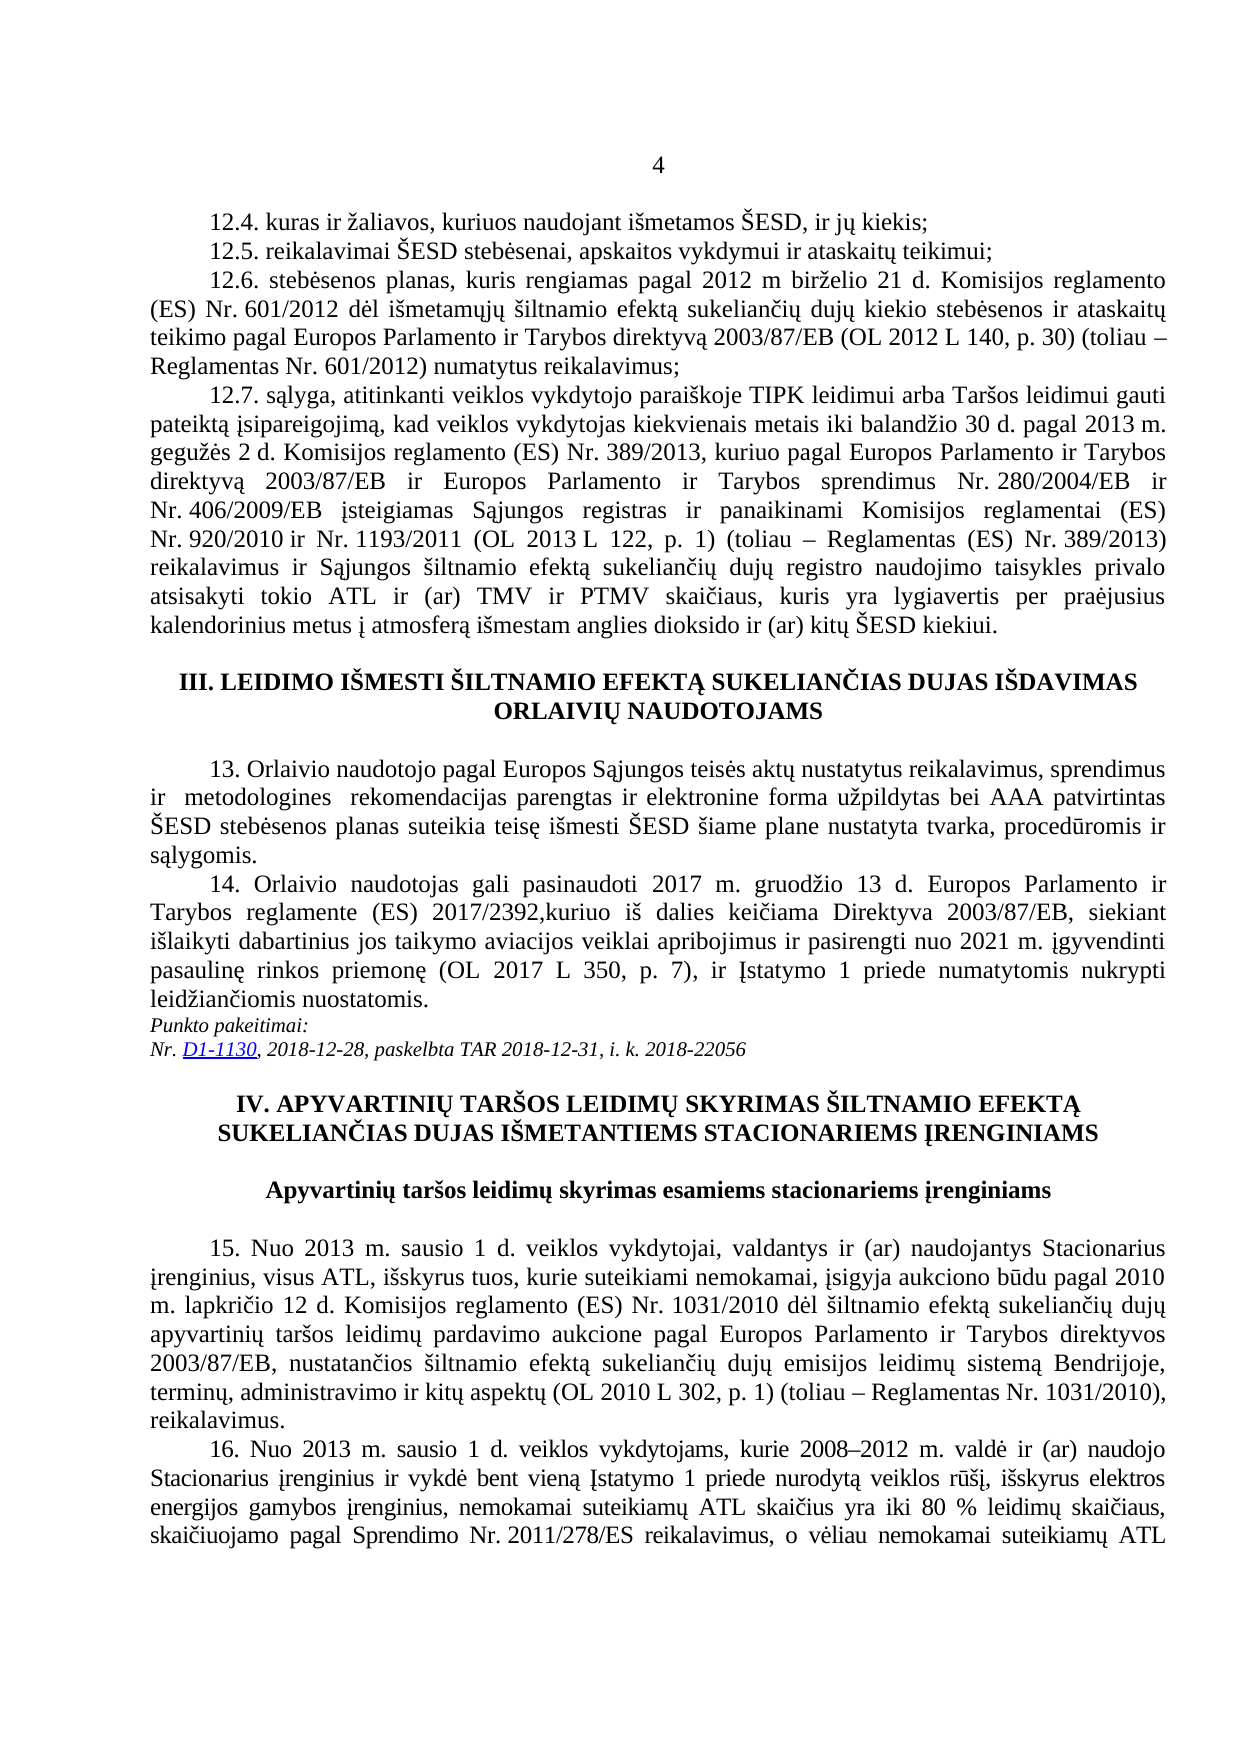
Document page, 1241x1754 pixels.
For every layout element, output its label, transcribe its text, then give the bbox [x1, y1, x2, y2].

text Nr. D1-1130, 2018-12-28, paskelbta TAR 2018-12-31, i. k. 2018-22056 [150, 1037, 1167, 1061]
text 12.5. reikalavimai ŠESD stebėsenai, apskaitos vykdymui ir ataskaitų teikimui; [150, 236, 1167, 265]
text Apyvartinių taršos leidimų skyrimas esamiems stacionariems įrenginiams [150, 1176, 1167, 1204]
text 12.7. sąlyga, atitinkanti veiklos vykdytojo paraiškoje TIPK leidimui arba Taršos leidimui gauti pateiktą įsipareigojimą, kad veiklos vykdytojas kiekvienais metais iki balandžio 30 d. pagal 2013 m. gegužės 2 d. Komisijos reglamento (ES) Nr. 389/2013, kuriuo pagal Europos Parlamento ir Tarybos direktyvą 2003/87/EB ir Europos Parlamento ir Tarybos sprendimus Nr. 280/2004/EB ir Nr. 406/2009/EB įsteigiamas Sąjungos registras ir panaikinami Komisijos reglamentai (ES) Nr. 920/2010 ir Nr. 1193/2011 (OL 2013 L 122, p. 1) (toliau – Reglamentas (ES) Nr. 389/2013) reikalavimus ir Sąjungos šiltnamio efektą sukeliančių dujų registro naudojimo taisykles privalo atsisakyti tokio ATL ir (ar) TMV ir PTMV skaičiaus, kuris yra lygiavertis per praėjusius kalendorinius metus į atmosferą išmestam anglies dioksido ir (ar) kitų ŠESD kiekiui. [150, 380, 1167, 639]
text 15. Nuo 2013 m. sausio 1 d. veiklos vykdytojai, valdantys ir (ar) naudojantys Stacionarius įrenginius, visus ATL, išskyrus tuos, kurie suteikiami nemokamai, įsigyja aukciono būdu pagal 2010 m. lapkričio 12 d. Komisijos reglamento (ES) Nr. 1031/2010 dėl šiltnamio efektą sukeliančių dujų apyvartinių taršos leidimų pardavimo aukcione pagal Europos Parlamento ir Tarybos direktyvos 2003/87/EB, nustatančios šiltnamio efektą sukeliančių dujų emisijos leidimų sistemą Bendrijoje, terminų, administravimo ir kitų aspektų (OL 2010 L 302, p. 1) (toliau – Reglamentas Nr. 1031/2010), reikalavimus. [150, 1233, 1167, 1434]
text III. LEIDIMO IŠMESTI ŠILTNAMIO EFEKTĄ SUKELIANČIAS DUJAS IŠDAVIMAS ORLAIVIų NAUDOTOJAMS [150, 667, 1167, 725]
text 12.4. kuras ir žaliavos, kuriuos naudojant išmetamos ŠESD, ir jų kiekis; [150, 207, 1167, 236]
text 12.6. stebėsenos planas, kuris rengiamas pagal 2012 m birželio 21 d. Komisijos reglamento (ES) Nr. 601/2012 dėl išmetamųjų šiltnamio efektą sukeliančių dujų kiekio stebėsenos ir ataskaitų teikimo pagal Europos Parlamento ir Tarybos direktyvą 2003/87/EB (OL 2012 L 140, p. 30) (toliau – Reglamentas Nr. 601/2012) numatytus reikalavimus; [150, 265, 1167, 380]
text IV. APYVARTINIŲ TARŠOS LEIDIMŲ SKYRIMAS ŠILTNAMIO EFEKTĄ SUKELIANČIAS DUJAS IŠMETANTIEMS STACIONARIEMS ĮRENGINIAMS [150, 1089, 1167, 1147]
text 14. Orlaivio naudotojas gali pasinaudoti 2017 m. gruodžio 13 d. Europos Parlamento ir Tarybos reglamente (ES) 2017/2392,kuriuo iš dalies keičiama Direktyva 2003/87/EB, siekiant išlaikyti dabartinius jos taikymo aviacijos veiklai apribojimus ir pasirengti nuo 2021 m. įgyvendinti pasaulinę rinkos priemonę (OL 2017 L 350, p. 7), ir Įstatymo 1 priede numatytomis nukrypti leidžiančiomis nuostatomis. [150, 869, 1167, 1012]
text 13. Orlaivio naudotojo pagal Europos Sąjungos teisės aktų nustatytus reikalavimus, sprendimus ir metodologines rekomendacijas parengtas ir elektronine forma užpildytas bei AAA patvirtintas ŠESD stebėsenos planas suteikia teisę išmesti ŠESD šiame plane nustatyta tvarka, procedūromis ir sąlygomis. [150, 754, 1167, 869]
text Punkto pakeitimai: [150, 1012, 1167, 1037]
text 16. Nuo 2013 m. sausio 1 d. veiklos vykdytojams, kurie 2008–2012 m. valdė ir (ar) naudojo Stacionarius įrenginius ir vykdė bent vieną Įstatymo 1 priede nurodytą veiklos rūšį, išskyrus elektros energijos gamybos įrenginius, nemokamai suteikiamų ATL skaičius yra iki 80 % leidimų skaičiaus, skaičiuojamo pagal Sprendimo Nr. 2011/278/ES reikalavimus, o vėliau nemokamai suteikiamų ATL [150, 1434, 1167, 1549]
